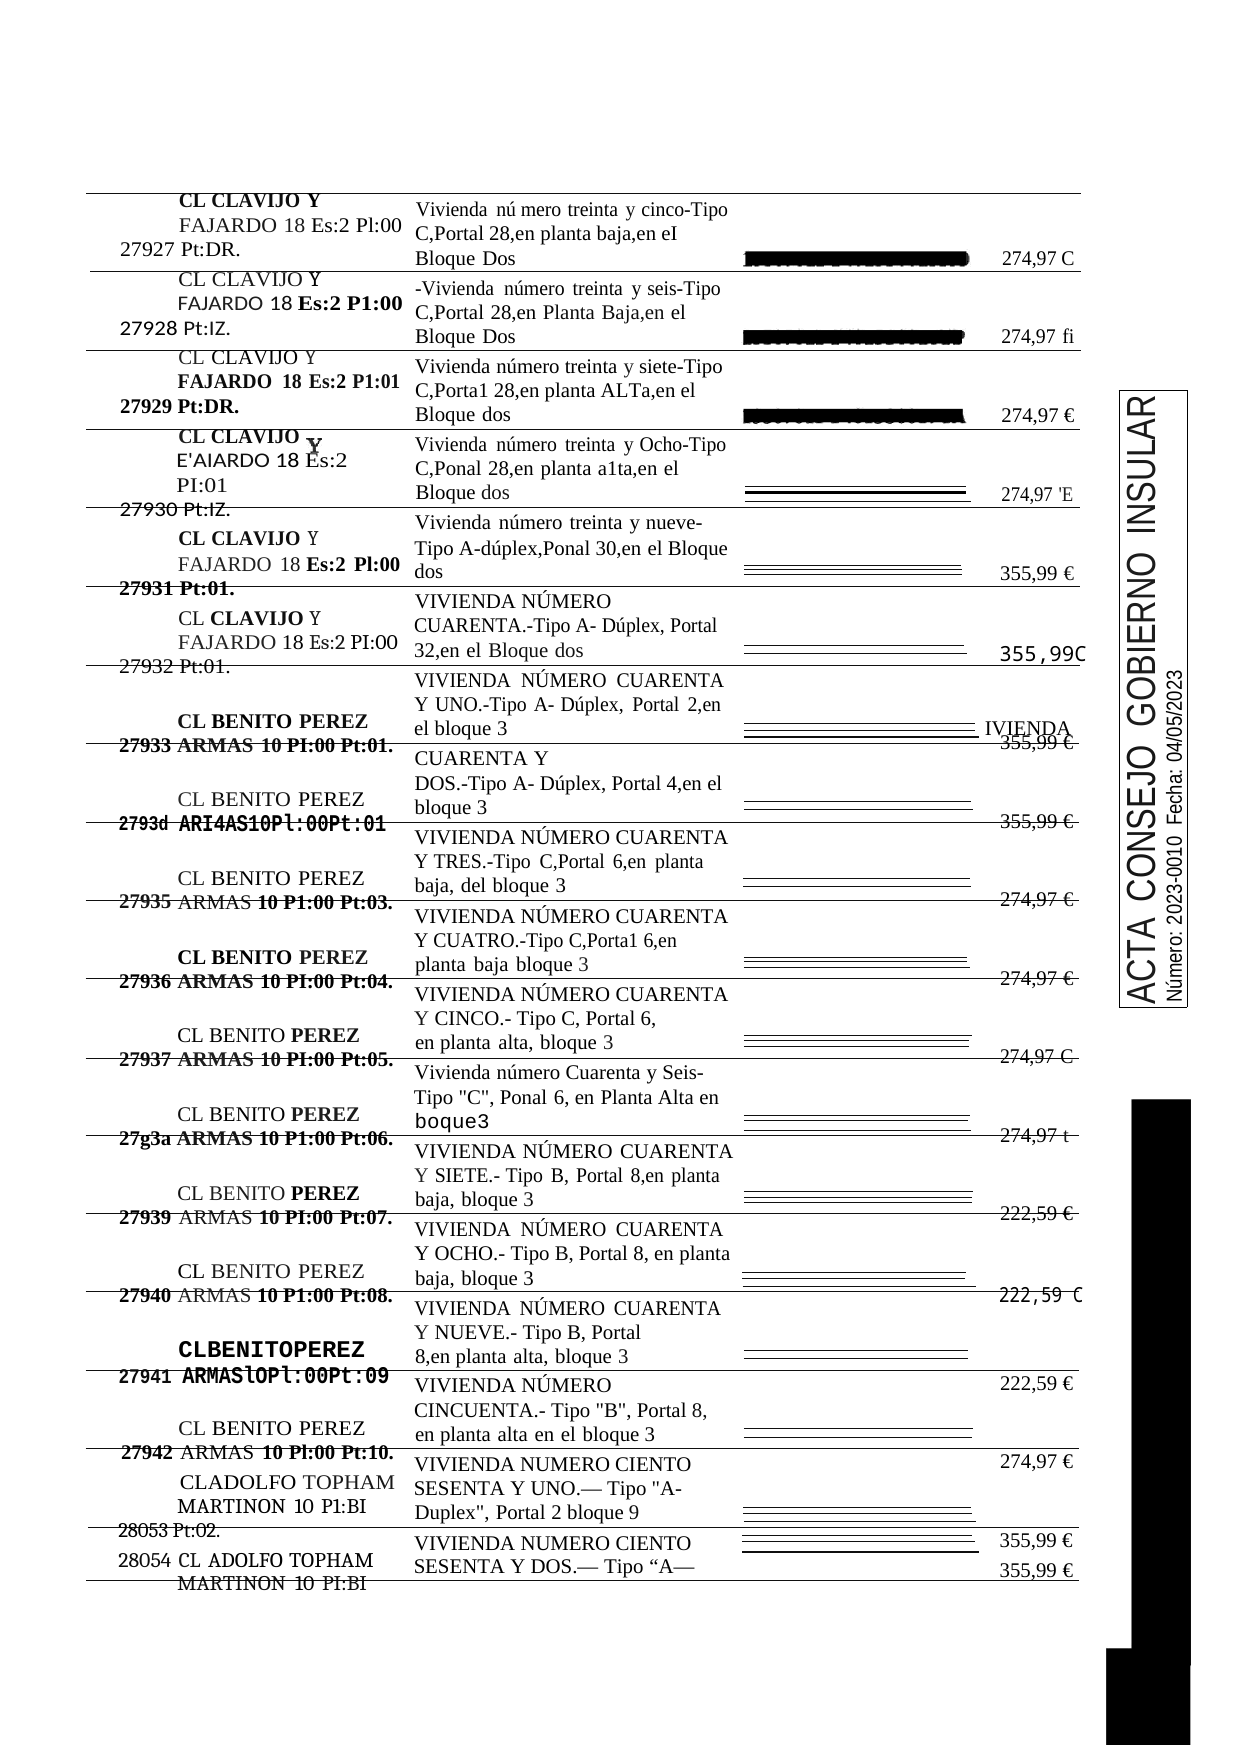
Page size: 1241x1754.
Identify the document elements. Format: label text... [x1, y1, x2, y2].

picture [743, 328, 966, 345]
text Y SIETE.- Tipo B, Portal 8,en planta [414, 1167, 979, 1187]
text FAJARDO 18 Es:2 Pl:00 27931 Pt:01. [119, 552, 404, 600]
text [1192, 1123, 1209, 1147]
text 355,99 € [1000, 808, 1118, 833]
text 274,97 € [1000, 1449, 1105, 1473]
picture [743, 249, 971, 267]
text Y OCHO.- Tipo B, Portal 8, en planta [414, 1241, 979, 1265]
text 274,97 t [1000, 1123, 1105, 1147]
text VIVIENDA NÚMERO CUARENTA [414, 904, 979, 928]
text baja, bloque 3 [415, 1187, 979, 1211]
text 355,99 € [1000, 730, 1118, 754]
text [1192, 1558, 1209, 1582]
text Y TRES.-Tipo C,Portal 6,en planta baja, del bloque 3 [414, 849, 730, 897]
text Vivienda número Cuarenta y Seis- [414, 1060, 979, 1084]
text Bloque dos Vivienda número treinta y nueve- [414, 480, 971, 534]
text Duplex", Portal 2 bloque 9 [414, 1500, 979, 1524]
text CL CLAVIJO Y [178, 606, 404, 630]
text CL BENITO PEREZ [177, 866, 404, 890]
text VIVIENDA NÚMERO [414, 1373, 979, 1397]
text 27941 ARMASlOPl:00Pt:09 [118, 1363, 404, 1389]
text VIVIENDA NÚMERO CUARENTA [414, 1217, 979, 1241]
text baja, bloque 3 [415, 1266, 979, 1290]
text VIVIENDA NÚMERO CUARENTA [414, 825, 979, 849]
text VIVIENDA NUMERO CIENTO SESENTA Y DOS.— Tipo “A— [413, 1530, 979, 1578]
text 27942 ARMAS 10 Pl:00 Pt:10. [48, 1440, 393, 1464]
text 274,97 C [1002, 246, 1209, 270]
text CL BENITO PEREZ [178, 1416, 404, 1440]
text 355,99 € [999, 1528, 1105, 1552]
text VIVIENDA NÚMERO [414, 589, 979, 613]
text [1188, 403, 1209, 427]
text DOS.-Tipo A- Dúplex, Portal 4,en el [414, 776, 979, 794]
text MARTINON 10 P1:BI [177, 1494, 404, 1518]
text FAJARDO 18 Es:2 Pl:00 27927 Pt:DR. [120, 213, 403, 261]
text CUARENTA.-Tipo A- Dúplex, Portal 32,en el Bloque dos [414, 613, 730, 662]
text 274,97 C [1000, 1044, 1209, 1068]
text 355,99 € [1000, 561, 1118, 585]
text bloque 3 [414, 795, 979, 819]
text Y CUATRO.-Tipo C,Porta1 6,en planta baja bloque 3 [414, 928, 693, 976]
text [1188, 966, 1209, 990]
text [1192, 1201, 1209, 1225]
picture [1105, 1099, 1192, 1745]
text Vivienda número treinta y Ocho-Tipo C,Ponal 28,en planta a1ta,en el [414, 432, 730, 480]
text [1192, 1280, 1209, 1308]
text ACTA CONSEJO GOBIERNO INSULAR [1120, 392, 1162, 1007]
text 274,97 'E [1001, 482, 1118, 506]
text [1188, 482, 1209, 506]
text 27928 Pt:IZ. [119, 315, 404, 340]
text 222,59 € [1000, 1201, 1105, 1225]
text VIVIENDA NÚMERO CUARENTA [414, 982, 979, 1006]
text [1192, 1449, 1209, 1473]
text 27929 Pt:DR. [120, 394, 404, 418]
text 28054 CL ADOLFO TOPHAM MARTINON 10 PI:BI [118, 1548, 404, 1595]
text CL CLAVIJO [178, 424, 404, 448]
text [1188, 561, 1209, 585]
text E'AIARDO 18 Es:2 PI:01 [176, 448, 404, 497]
text FAJARDO 18 Es:2 PI:00 [178, 630, 404, 654]
text CL CLAVIJO Y [178, 526, 404, 551]
text CL BENITO PEREZ 27939 ARMAS 10 PI:00 Pt:07. [119, 1181, 394, 1229]
text 27940 ARMAS 10 P1:00 Pt:08. [119, 1283, 404, 1307]
text boque3 VIVIENDA NÚMERO CUARENTA [414, 1111, 971, 1163]
text CL CLAVIJO Y [178, 345, 404, 369]
text CL BENITO PEREZ 27936 ARMAS 10 PI:00 Pt:04. [119, 945, 394, 993]
text [1188, 887, 1209, 911]
text 355,99C [999, 639, 1118, 668]
text 274,97 € [1001, 403, 1118, 427]
text 355,99 € [999, 1558, 1105, 1582]
text CL CLAVIJO Y [178, 188, 404, 212]
text 2793d ARI4AS10Pl:00Pt:01 [118, 812, 404, 839]
text CL BENITO PEREZ 27933 ARMAS 10 PI:00 Pt:01. [119, 709, 394, 757]
text VIVIENDA NÚMERO CUARENTA [414, 1296, 979, 1320]
text 274,97 € [1000, 887, 1118, 911]
text CL BENITO PEREZ 27937 ARMAS 10 PI:00 Pt:05. [119, 1023, 394, 1071]
text -Vivienda número treinta y seis-Tipo C,Portal 28,en Planta Baja,en el Bloque Dos [415, 276, 743, 348]
text 222,59 C [999, 1280, 1105, 1308]
text Y UNO.-Tipo A- Dúplex, Portal 2,en [414, 692, 979, 716]
text 274,97 € [1000, 966, 1118, 990]
text [1188, 808, 1209, 833]
text 27930 Pt:IZ. [119, 497, 404, 522]
text CL BENITO PEREZ 27g3a ARMAS 10 P1:00 Pt:06. [119, 1102, 394, 1150]
text Y NUEVE.- Tipo B, Portal 8,en planta alta, bloque 3 [414, 1320, 680, 1368]
text FAJARDO 18 Es:2 P1:01 [177, 369, 404, 393]
text Y CINCO.- Tipo C, Portal 6, en planta alta, bloque 3 [414, 1006, 679, 1054]
text 28053 Pt:02. [118, 1518, 404, 1542]
text 222,59 € [1000, 1371, 1105, 1395]
text [1188, 639, 1209, 668]
text CL CLAVIJO Y [178, 267, 404, 291]
text Vivienda nú mero treinta y cinco-Tipo C,Portal 28,en planta baja,en eI Bloque Dos [415, 197, 730, 270]
text 27932 Pt:01. [119, 654, 404, 678]
picture [741, 407, 967, 426]
text CLBENITOPEREZ [178, 1337, 404, 1363]
text 27935 ARMAS 10 P1:00 Pt:03. [119, 890, 404, 915]
text CL BENITO PEREZ [177, 1259, 404, 1283]
text [1192, 1371, 1209, 1395]
text VIVIENDA NÚMERO CUARENTA [414, 667, 979, 692]
text VIVIENDA NUMERO CIENTO SESENTA Y UNO.— Tipo "A- [413, 1452, 693, 1500]
text Tipo A-dúplex,Ponal 30,en el Bloque [414, 540, 979, 559]
text CLADOLFO TOPHAM [48, 1470, 395, 1494]
text 355,99 € [1188, 730, 1209, 754]
text CL BENITO PEREZ [177, 787, 404, 811]
text dos [414, 559, 979, 583]
text [1192, 1528, 1209, 1552]
text CINCUENTA.- Tipo "B", Portal 8, en planta alta en el bloque 3 [414, 1398, 730, 1446]
text Tipo "C", Ponal 6, en Planta Alta en [414, 1085, 979, 1109]
text Vivienda número treinta y siete-Tipo C,Porta1 28,en planta ALTa,en el Bloque dos [414, 354, 730, 426]
text 274,97 fi [1001, 324, 1209, 348]
text el bloque 3 IVIENDA NÚMERO CUARENTA Y [414, 716, 979, 770]
text Número: 2023-0010 Fecha: 04/05/2023 [1163, 394, 1185, 1007]
text FAJARDO 18 Es:2 P1:00 [177, 291, 404, 315]
